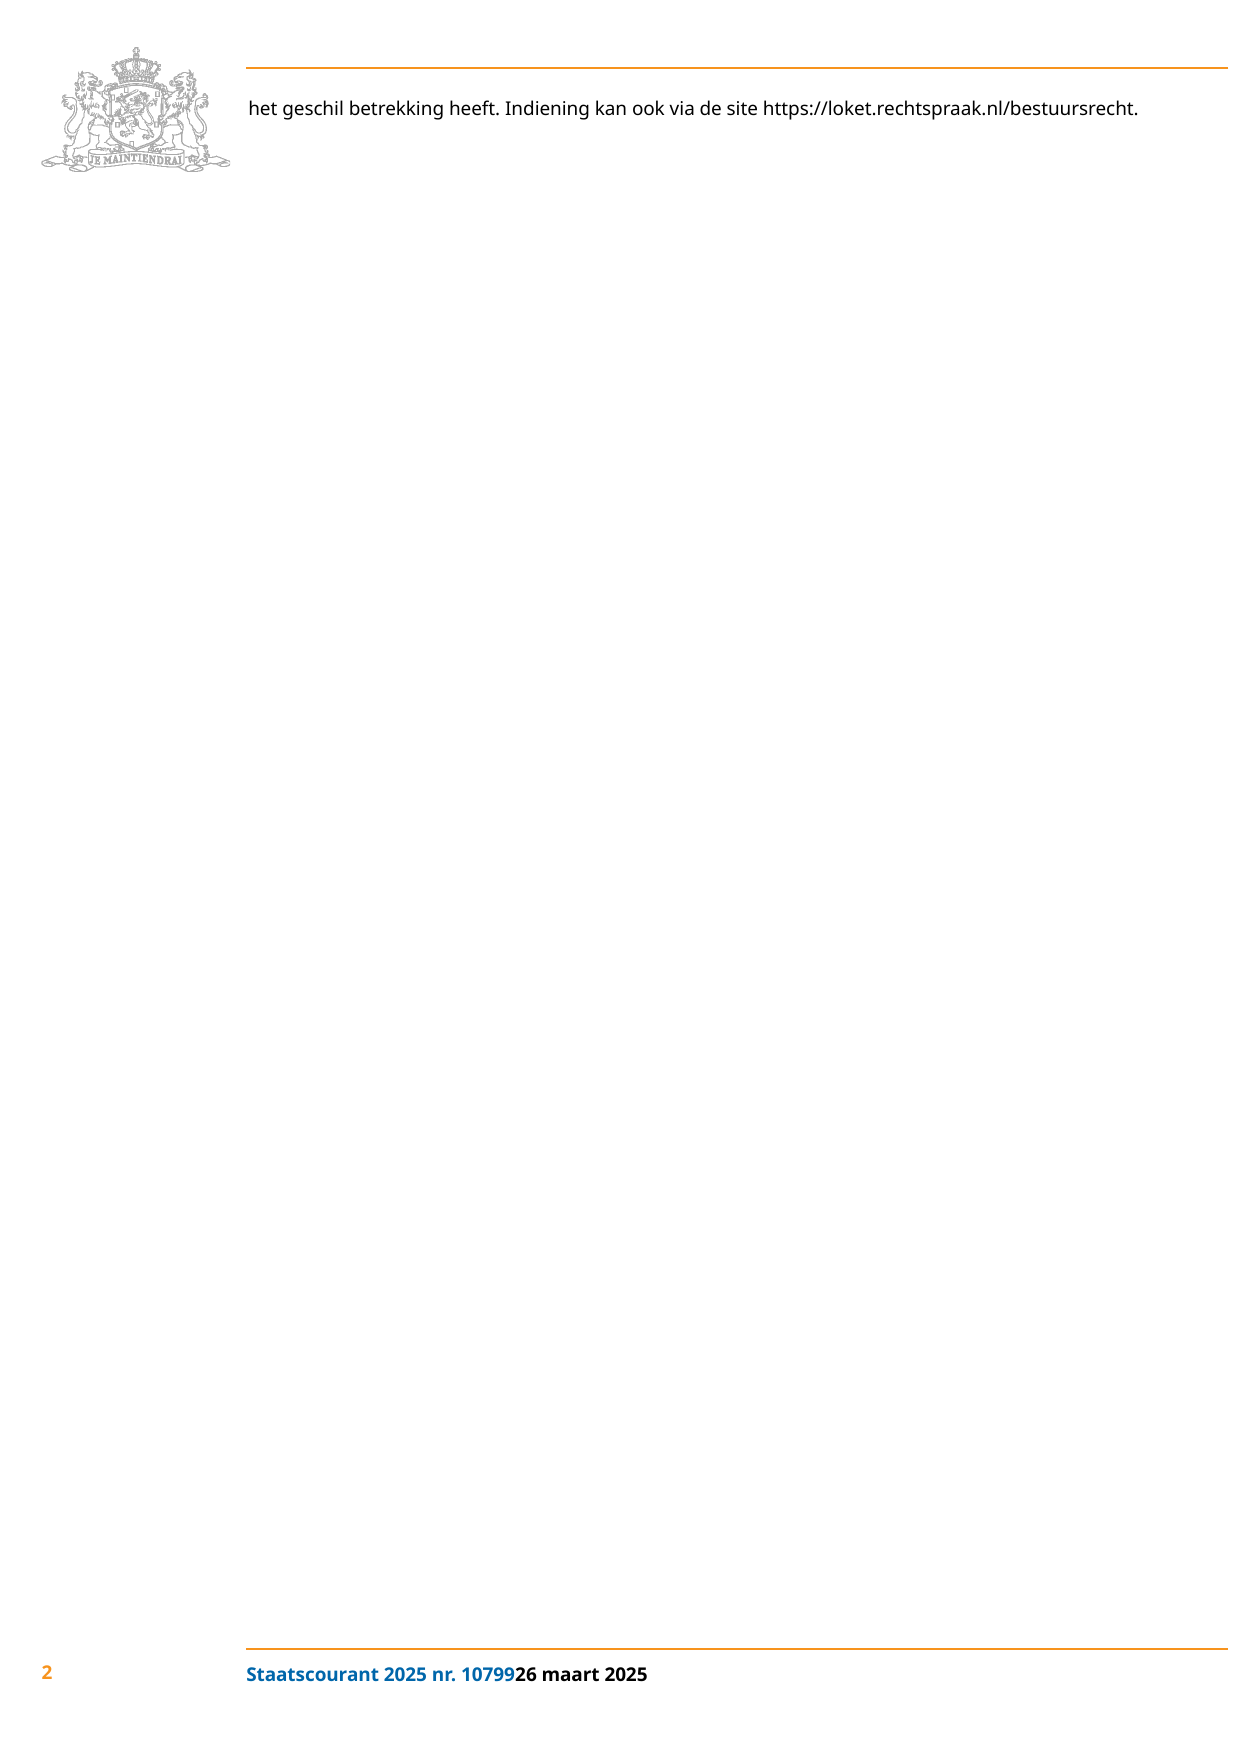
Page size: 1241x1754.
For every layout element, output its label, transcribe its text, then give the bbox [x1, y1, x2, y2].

picture [41, 47, 231, 172]
text het geschil betrekking heeft. Indiening kan ook via de site https://loket.rechtspraak.nl/bestuursrecht. [248, 95, 1152, 121]
